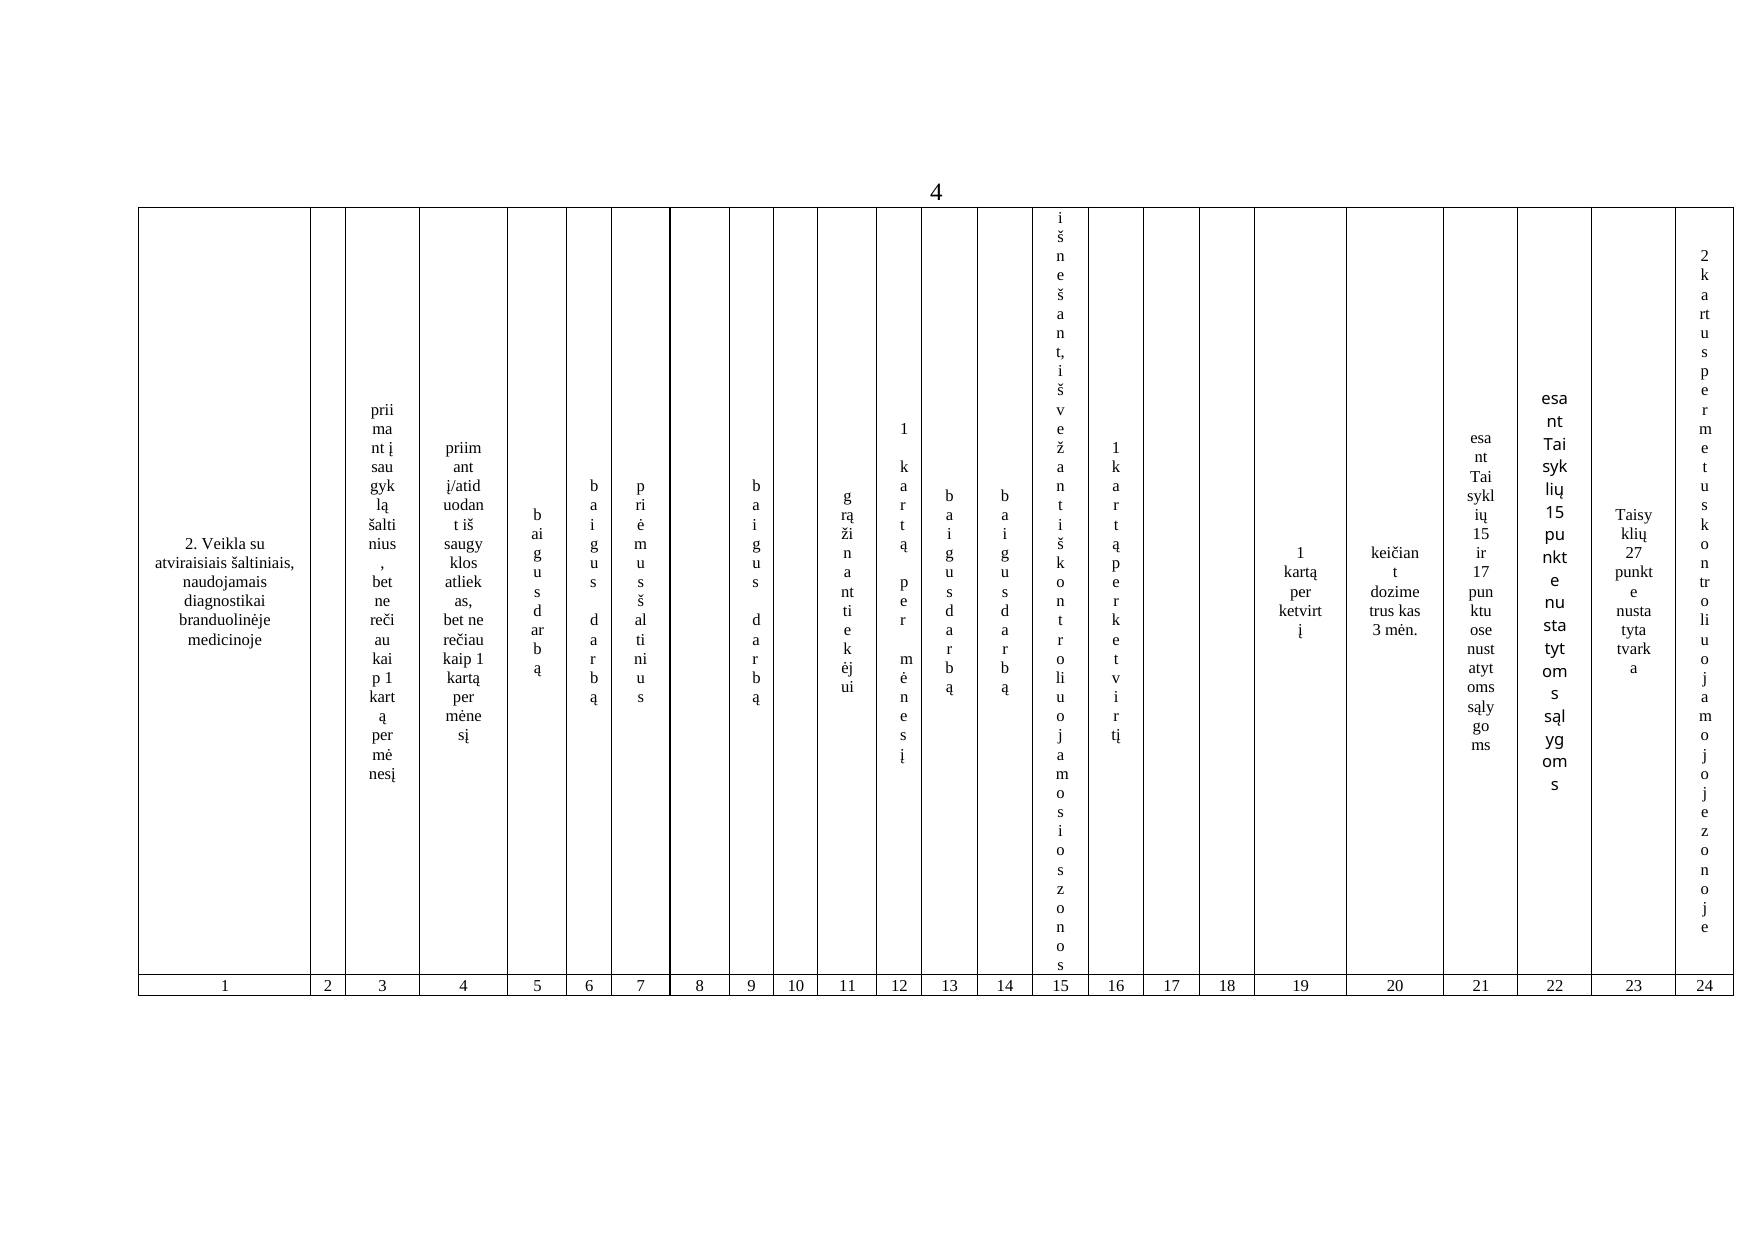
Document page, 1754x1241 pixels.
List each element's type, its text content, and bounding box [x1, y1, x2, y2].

table_cell [311, 208, 345, 974]
table_cell 2. Veikla su atviraisiais šaltiniais, naudojamais diagnostikai branduolinėje medicinoje [139, 208, 310, 974]
table_cell [1144, 208, 1199, 974]
table_cell 8 [671, 975, 729, 994]
table_cell 11 [818, 975, 876, 994]
table_cell 21 [1444, 975, 1517, 994]
table_cell 4 [420, 975, 507, 994]
table_cell priimant į/atiduodant iš saugyklos atliekas, bet ne rečiau kaip 1 kartą per mėnesį [420, 208, 507, 974]
table_cell priėmus šaltinius [612, 208, 669, 974]
table_cell 24 [1676, 975, 1733, 994]
table_cell 9 [730, 975, 773, 994]
table_cell 20 [1347, 975, 1443, 994]
table_cell 22 [1518, 975, 1591, 994]
table_cell 2 kartus per metus kontroliuojamojoje zonoje [1676, 208, 1733, 974]
table_cell 1 kartą per mėnesį [877, 208, 921, 974]
table_cell 10 [774, 975, 817, 994]
table_cell baigus darbą [730, 208, 773, 974]
table_cell [671, 208, 729, 974]
table_cell 18 [1200, 975, 1254, 994]
table_cell 7 [612, 975, 669, 994]
table_cell [1200, 208, 1254, 974]
table_cell 2 [311, 975, 345, 994]
table_cell priimant į saugyklą šaltinius, bet ne rečiau kaip 1 kartą per mėnesį [346, 208, 419, 974]
table_cell 1 [139, 975, 310, 994]
table_cell 16 [1089, 975, 1143, 994]
table_cell 19 [1255, 975, 1346, 994]
table_cell 6 [567, 975, 611, 994]
table_cell baigus darbą [508, 208, 566, 974]
table_cell išnešant, išvežant iš kontroliuojamosios zonos [1033, 208, 1088, 974]
table_cell esant Taisyklių 15 punkte nustatytoms sąlygoms [1518, 208, 1591, 974]
table_cell 12 [877, 975, 921, 994]
table_cell 13 [922, 975, 977, 994]
table_cell Taisyklių 27 punkte nustatyta tvarka [1592, 208, 1675, 974]
table_cell grąžinant tiekėjui [818, 208, 876, 974]
table_cell 1 kartą per ketvirtį [1255, 208, 1346, 974]
table_cell 15 [1033, 975, 1088, 994]
table_cell 1 kartą per ketvirtį [1089, 208, 1143, 974]
table_cell 23 [1592, 975, 1675, 994]
table_cell 3 [346, 975, 419, 994]
table_cell baigus darbą [978, 208, 1032, 974]
table_cell [774, 208, 817, 974]
table_cell keičiant dozimetrus kas 3 mėn. [1347, 208, 1443, 974]
table_cell 14 [978, 975, 1032, 994]
table_cell esant Taisyklių 15 ir 17 punktuose nustatytoms sąlygoms [1444, 208, 1517, 974]
table_cell baigus darbą [922, 208, 977, 974]
table_cell 5 [508, 975, 566, 994]
table_cell baigus darbą [567, 208, 611, 974]
table_cell 17 [1144, 975, 1199, 994]
